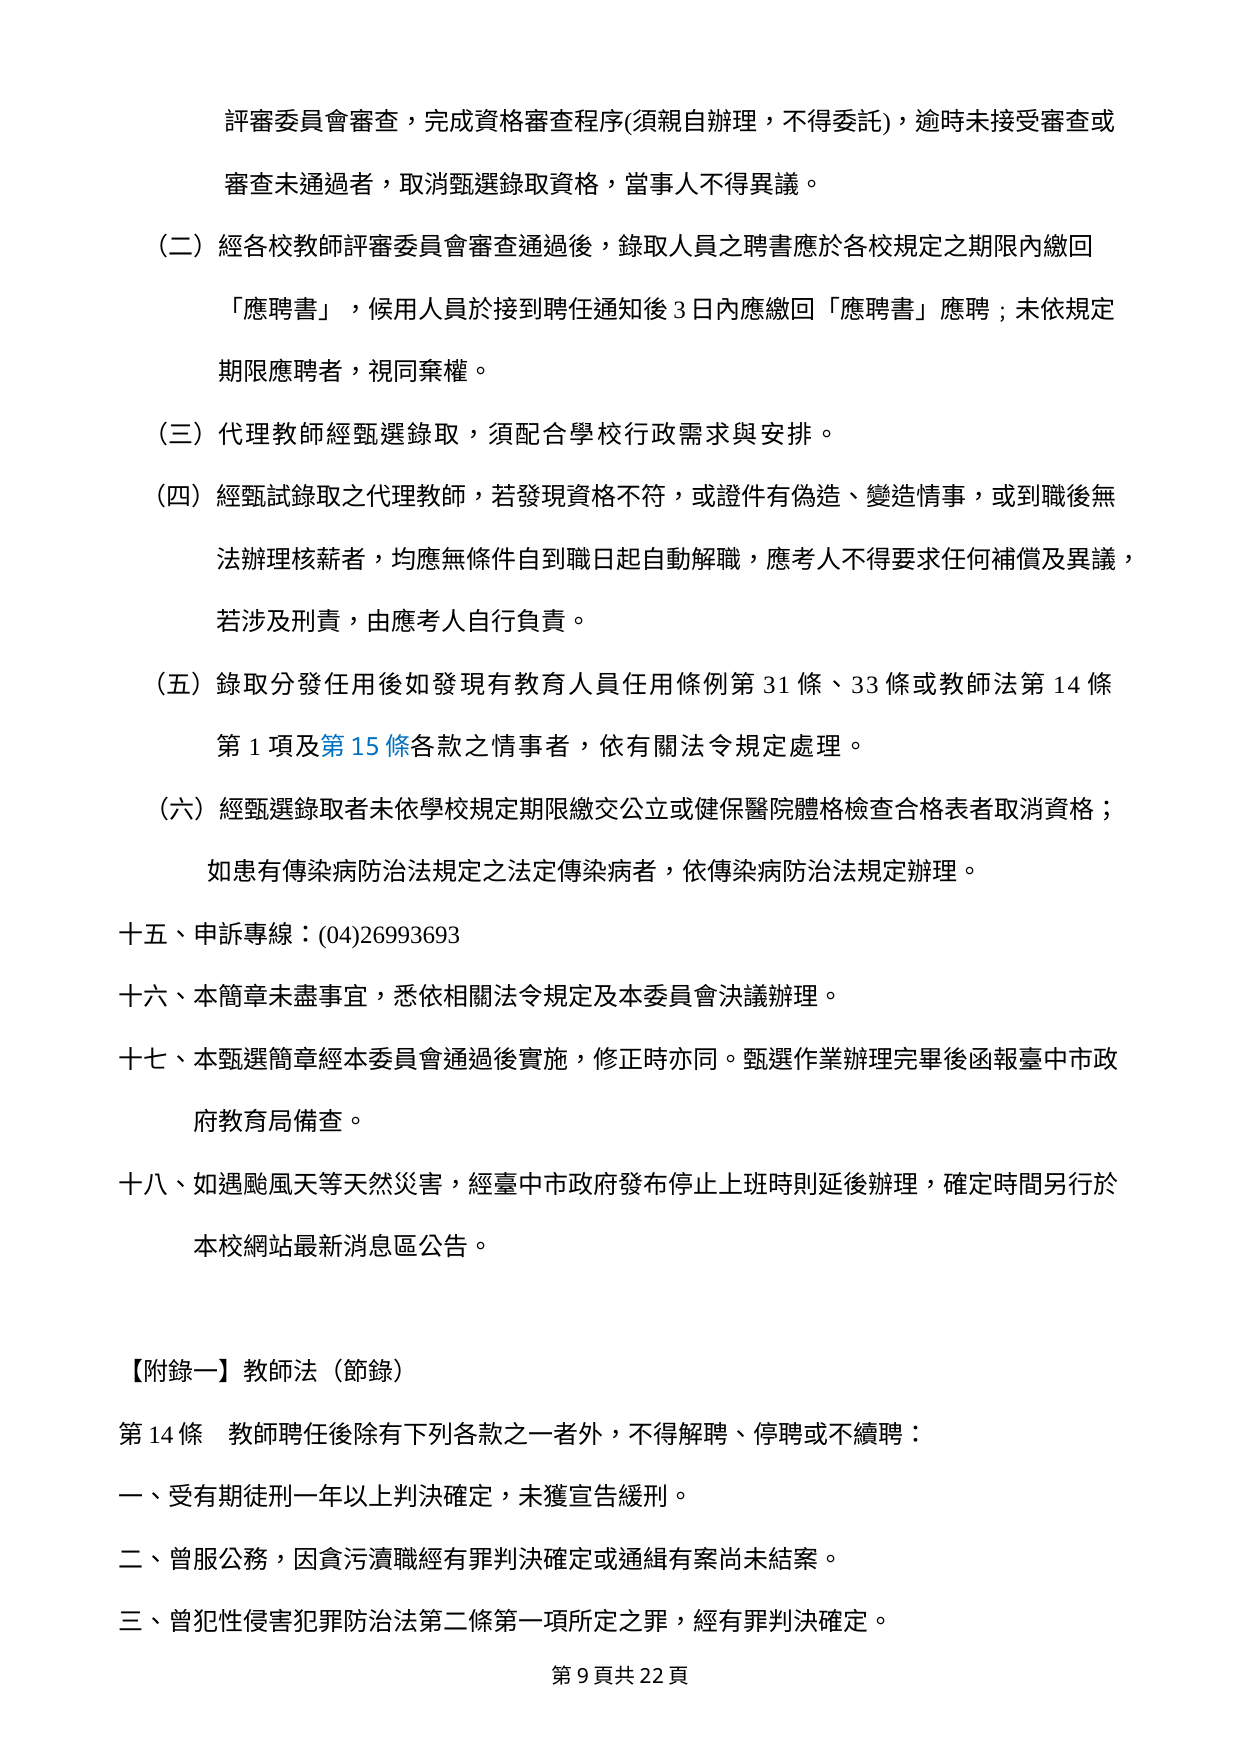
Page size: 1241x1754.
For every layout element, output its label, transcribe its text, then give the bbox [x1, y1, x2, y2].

text （五）錄取分發任用後如發現有教育人員任用條例第31條、33條或教師法第14條第1項及第15條各款之情事者，依有關法令規定處理。 [141, 641, 1122, 766]
text 【附錄一】教師法（節錄） [118, 1328, 1122, 1391]
text 十五、申訴專線：(04)26993693 [118, 891, 1122, 953]
text 評審委員會審查，完成資格審查程序(須親自辦理，不得委託)，逾時未接受審查或審查未通過者，取消甄選錄取資格，當事人不得異議。 [149, 78, 1122, 203]
text 第14條 教師聘任後除有下列各款之一者外，不得解聘、停聘或不續聘： [118, 1391, 1122, 1453]
text （六）經甄選錄取者未依學校規定期限繳交公立或健保醫院體格檢查合格表者取消資格；如患有傳染病防治法規定之法定傳染病者，依傳染病防治法規定辦理。 [144, 766, 1122, 891]
text 十七、本甄選簡章經本委員會通過後實施，修正時亦同。甄選作業辦理完畢後函報臺中市政府教育局備查。 [118, 1016, 1122, 1141]
text 三、曾犯性侵害犯罪防治法第二條第一項所定之罪，經有罪判決確定。 [118, 1578, 1122, 1641]
text （三）代理教師經甄選錄取，須配合學校行政需求與安排。 [118, 391, 1122, 453]
text 一、受有期徒刑一年以上判決確定，未獲宣告緩刑。 [118, 1453, 1122, 1516]
text 二、曾服公務，因貪污瀆職經有罪判決確定或通緝有案尚未結案。 [118, 1516, 1122, 1578]
text （二）經各校教師評審委員會審查通過後，錄取人員之聘書應於各校規定之期限內繳回「應聘書」，候用人員於接到聘任通知後3日內應繳回「應聘書」應聘﹔未依規定期限應聘者，視同棄權。 [143, 203, 1122, 391]
text （四）經甄試錄取之代理教師，若發現資格不符，或證件有偽造、變造情事，或到職後無法辦理核薪者，均應無條件自到職日起自動解職，應考人不得要求任何補償及異議，若涉及刑責，由應考人自行負責。 [141, 453, 1122, 641]
text 十六、本簡章未盡事宜，悉依相關法令規定及本委員會決議辦理。 [118, 953, 1122, 1016]
text 十八、如遇颱風天等天然災害，經臺中市政府發布停止上班時則延後辦理，確定時間另行於本校網站最新消息區公告。 [118, 1141, 1122, 1266]
